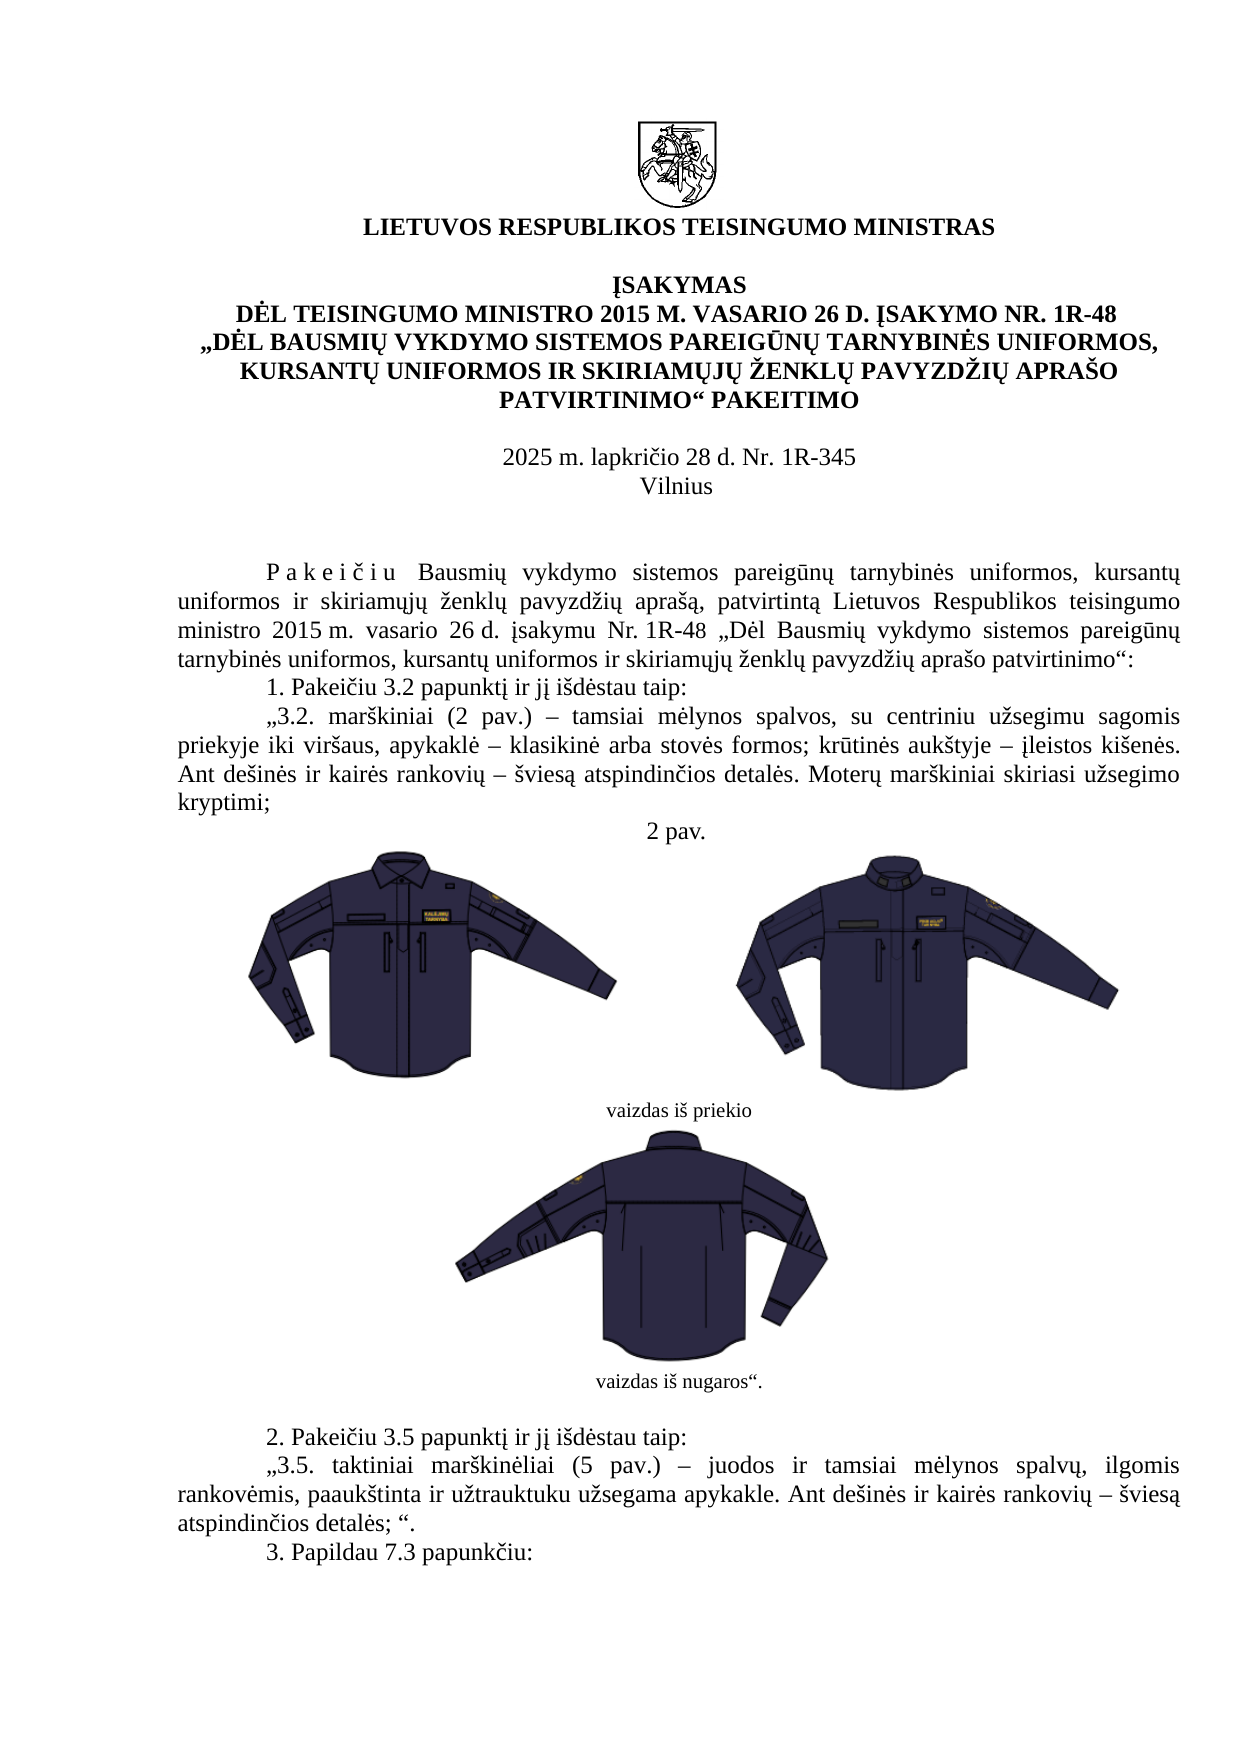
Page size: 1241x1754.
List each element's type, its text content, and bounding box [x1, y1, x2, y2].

text 1. Pakeičiu 3.2 papunktį ir jį išdėstau taip: [177, 672, 1181, 701]
table_cell [1124, 845, 1174, 1098]
table_cell vaizdas iš priekio [185, 1098, 1174, 1122]
text „3.5. taktiniai marškinėliai (5 pav.) – juodos ir tamsiai mėlynos spalvų, ilgomis rankovėmis, paaukštinta ir užtrauktuku užsegama apykakle. Ant dešinės ir kairės rankovių – šviesą atspindinčios detalės; “. [177, 1451, 1181, 1537]
text 2025 m. lapkričio 28 d. Nr. 1R-345 [177, 442, 1181, 471]
table_cell [679, 845, 729, 1098]
text ĮSAKYMAS [177, 270, 1181, 299]
text 2. Pakeičiu 3.5 papunktį ir jį išdėstau taip: [177, 1422, 1181, 1451]
text Vilnius [177, 471, 1181, 500]
table_cell [834, 1122, 1174, 1369]
text LIETUVOS RESPUBLIKOS TEISINGUMO MINISTRAS [177, 212, 1181, 241]
table_cell [185, 845, 679, 1098]
text „3.2. marškiniai (2 pav.) – tamsiai mėlynos spalvos, su centriniu užsegimu sagomis priekyje iki viršaus, apykaklė – klasikinė arba stovės formos; krūtinės aukštyje – įleistos kišenės. Ant dešinės ir kairės rankovių – šviesą atspindinčios detalės. Moterų marškiniai skiriasi užsegimo kryptimi; [177, 701, 1181, 816]
text 3. Papildau 7.3 papunkčiu: [177, 1537, 1181, 1566]
table_header 2 pav. [185, 816, 1174, 845]
table_cell vaizdas iš nugaros“. [185, 1369, 1174, 1393]
text Pakeičiu Bausmių vykdymo sistemos pareigūnų tarnybinės uniformos, kursantų uniformos ir skiriamųjų ženklų pavyzdžių aprašą, patvirtintą Lietuvos Respublikos teisingumo ministro 2015 m. vasario 26 d. įsakymu Nr. 1R-48 „Dėl Bausmių vykdymo sistemos pareigūnų tarnybinės uniformos, kursantų uniformos ir skiriamųjų ženklų pavyzdžių aprašo patvirtinimo“: [177, 557, 1181, 672]
table_cell [185, 1122, 449, 1369]
text DĖL TEISINGUMO MINISTRO 2015 M. VASARIO 26 D. ĮSAKYMO NR. 1R-48 „DĖL BAUSMIŲ VYKDYMO SISTEMOS PAREIGŪNŲ TARNYBINĖS UNIFORMOS, KURSANTŲ UNIFORMOS IR SKIRIAMŲJŲ ŽENKLŲ PAVYZDŽIŲ APRAŠO PATVIRTINIMO“ PAKEITIMO [177, 299, 1181, 414]
